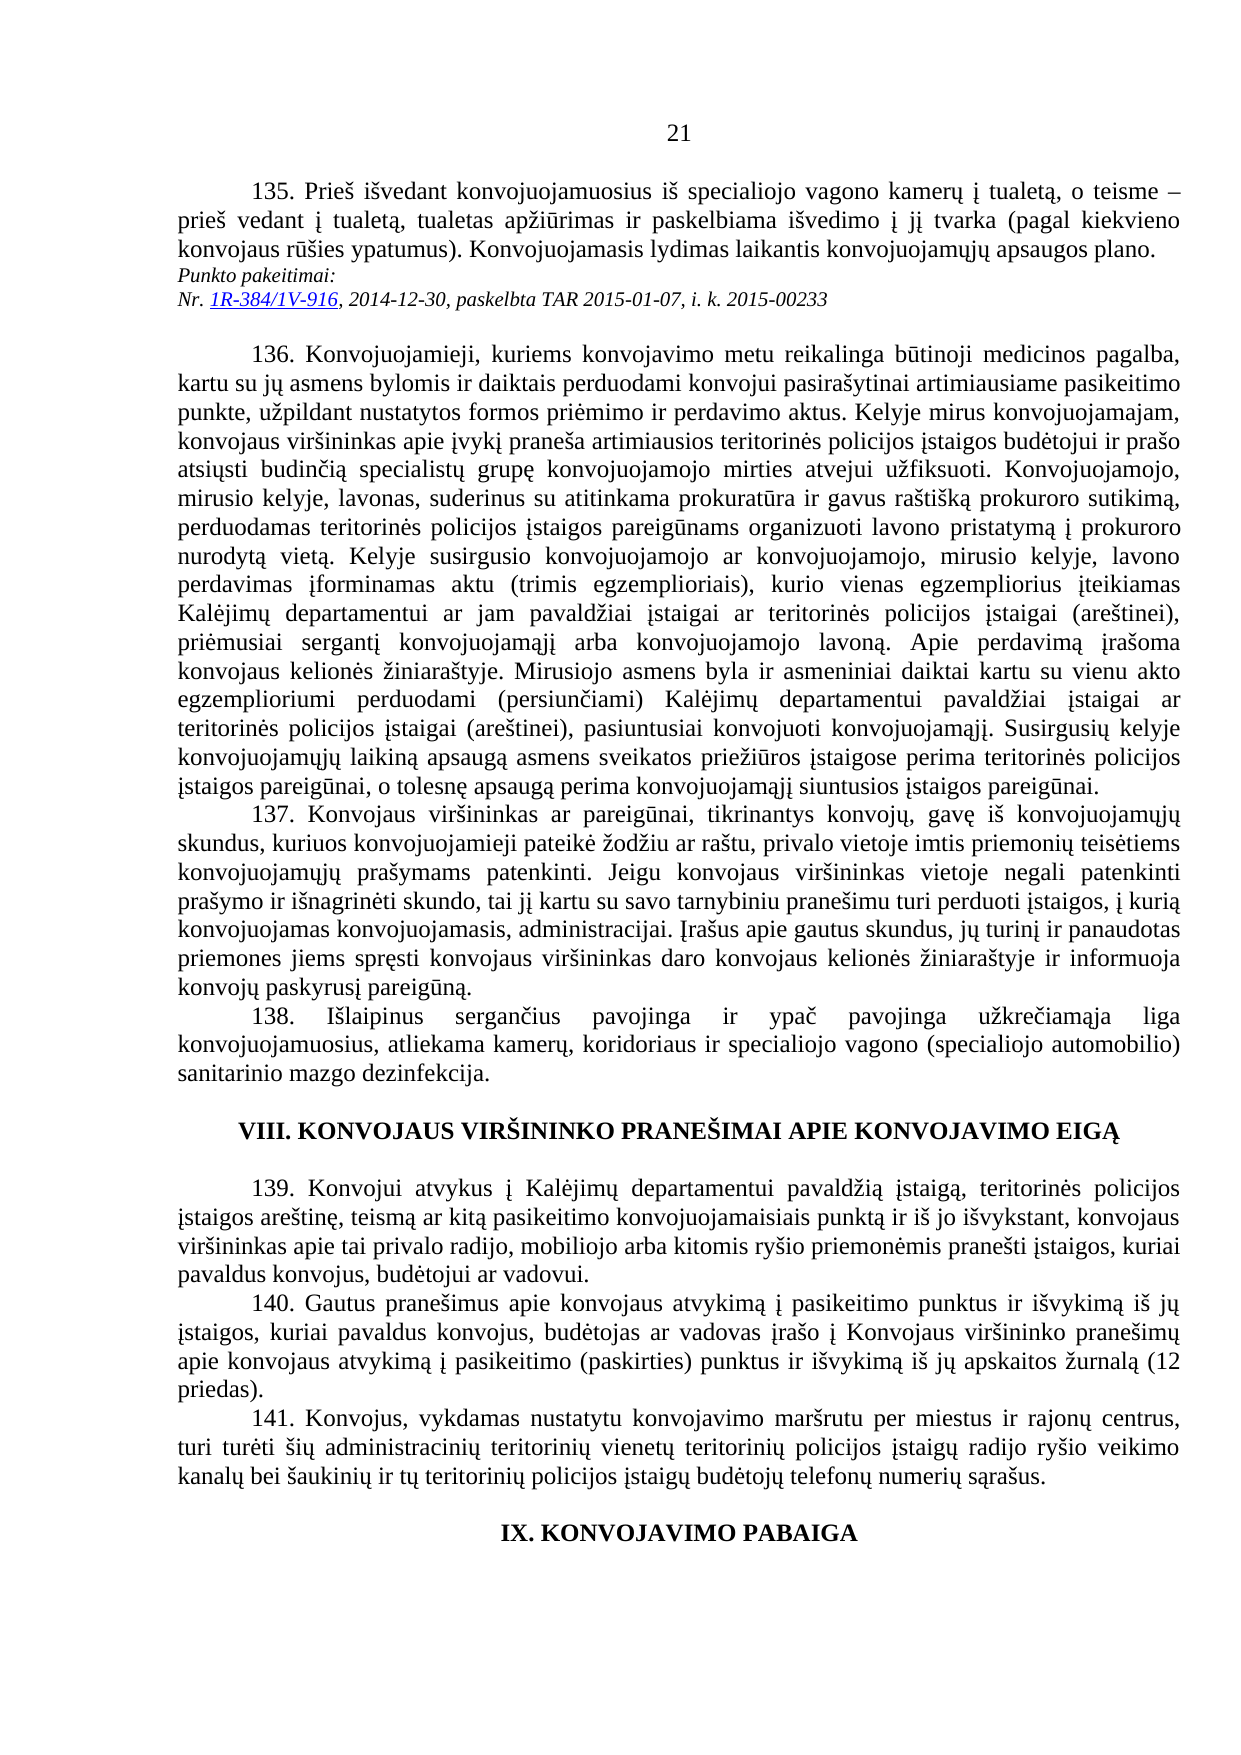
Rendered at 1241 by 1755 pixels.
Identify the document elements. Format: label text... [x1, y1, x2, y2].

text 137. Konvojaus viršininkas ar pareigūnai, tikrinantys konvojų, gavę iš konvojuojamųjų skundus, kuriuos konvojuojamieji pateikė žodžiu ar raštu, privalo vietoje imtis priemonių teisėtiems konvojuojamųjų prašymams patenkinti. Jeigu konvojaus viršininkas vietoje negali patenkinti prašymo ir išnagrinėti skundo, tai jį kartu su savo tarnybiniu pranešimu turi perduoti įstaigos, į kurią konvojuojamas konvojuojamasis, administracijai. Įrašus apie gautus skundus, jų turinį ir panaudotas priemones jiems spręsti konvojaus viršininkas daro konvojaus kelionės žiniaraštyje ir informuoja konvojų paskyrusį pareigūną. [177, 799, 1181, 1001]
text 138. Išlaipinus sergančius pavojinga ir ypač pavojinga užkrečiamąja liga konvojuojamuosius, atliekama kamerų, koridoriaus ir specialiojo vagono (specialiojo automobilio) sanitarinio mazgo dezinfekcija. [177, 1001, 1181, 1087]
text 139. Konvojui atvykus į Kalėjimų departamentui pavaldžią įstaigą, teritorinės policijos įstaigos areštinę, teismą ar kitą pasikeitimo konvojuojamaisiais punktą ir iš jo išvykstant, konvojaus viršininkas apie tai privalo radijo, mobiliojo arba kitomis ryšio priemonėmis pranešti įstaigos, kuriai pavaldus konvojus, budėtojui ar vadovui. [177, 1173, 1181, 1288]
text 141. Konvojus, vykdamas nustatytu konvojavimo maršrutu per miestus ir rajonų centrus, turi turėti šių administracinių teritorinių vienetų teritorinių policijos įstaigų radijo ryšio veikimo kanalų bei šaukinių ir tų teritorinių policijos įstaigų budėtojų telefonų numerių sąrašus. [177, 1403, 1181, 1489]
text 135. Prieš išvedant konvojuojamuosius iš specialiojo vagono kamerų į tualetą, o teisme – prieš vedant į tualetą, tualetas apžiūrimas ir paskelbiama išvedimo į jį tvarka (pagal kiekvieno konvojaus rūšies ypatumus). Konvojuojamasis lydimas laikantis konvojuojamųjų apsaugos plano. [177, 176, 1181, 263]
text Punkto pakeitimai: [177, 263, 1181, 287]
text 136. Konvojuojamieji, kuriems konvojavimo metu reikalinga būtinoji medicinos pagalba, kartu su jų asmens bylomis ir daiktais perduodami konvojui pasirašytinai artimiausiame pasikeitimo punkte, užpildant nustatytos formos priėmimo ir perdavimo aktus. Kelyje mirus konvojuojamajam, konvojaus viršininkas apie įvykį praneša artimiausios teritorinės policijos įstaigos budėtojui ir prašo atsiųsti budinčią specialistų grupę konvojuojamojo mirties atvejui užfiksuoti. Konvojuojamojo, mirusio kelyje, lavonas, suderinus su atitinkama prokuratūra ir gavus raštišką prokuroro sutikimą, perduodamas teritorinės policijos įstaigos pareigūnams organizuoti lavono pristatymą į prokuroro nurodytą vietą. Kelyje susirgusio konvojuojamojo ar konvojuojamojo, mirusio kelyje, lavono perdavimas įforminamas aktu (trimis egzemplioriais), kurio vienas egzempliorius įteikiamas Kalėjimų departamentui ar jam pavaldžiai įstaigai ar teritorinės policijos įstaigai (areštinei), priėmusiai sergantį konvojuojamąjį arba konvojuojamojo lavoną. Apie perdavimą įrašoma konvojaus kelionės žiniaraštyje. Mirusiojo asmens byla ir asmeniniai daiktai kartu su vienu akto egzemplioriumi perduodami (persiunčiami) Kalėjimų departamentui pavaldžiai įstaigai ar teritorinės policijos įstaigai (areštinei), pasiuntusiai konvojuoti konvojuojamąjį. Susirgusių kelyje konvojuojamųjų laikiną apsaugą asmens sveikatos priežiūros įstaigose perima teritorinės policijos įstaigos pareigūnai, o tolesnę apsaugą perima konvojuojamąjį siuntusios įstaigos pareigūnai. [177, 339, 1181, 799]
text 140. Gautus pranešimus apie konvojaus atvykimą į pasikeitimo punktus ir išvykimą iš jų įstaigos, kuriai pavaldus konvojus, budėtojas ar vadovas įrašo į Konvojaus viršininko pranešimų apie konvojaus atvykimą į pasikeitimo (paskirties) punktus ir išvykimą iš jų apskaitos žurnalą (12 priedas). [177, 1288, 1181, 1403]
text IX. KONVOJAVIMO PABAIGA [177, 1518, 1181, 1547]
text Nr. 1R-384/1V-916, 2014-12-30, paskelbta TAR 2015-01-07, i. k. 2015-00233 [177, 287, 1181, 311]
text VIII. KONVOJAUS VIRŠININKO PRANEŠIMAI APIE KONVOJAVIMO EIGĄ [177, 1116, 1181, 1144]
